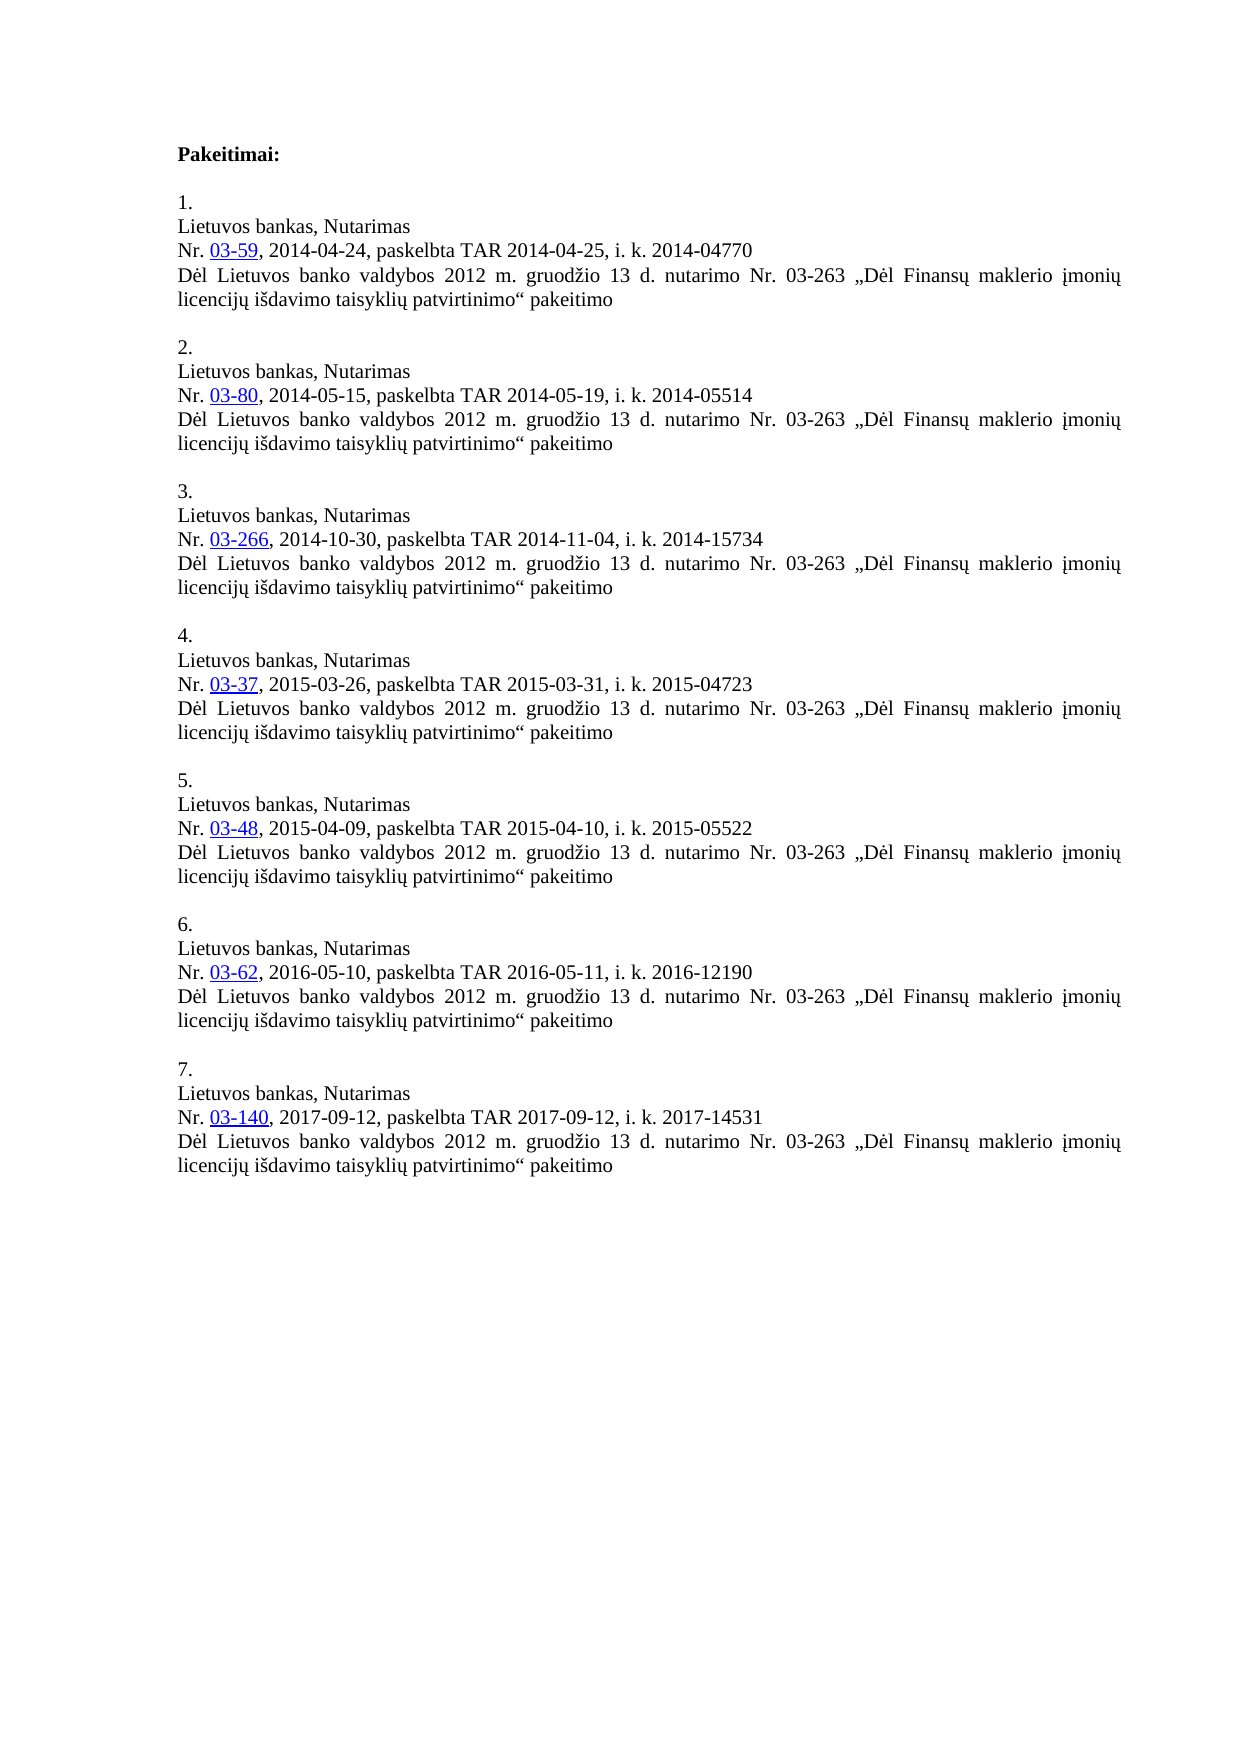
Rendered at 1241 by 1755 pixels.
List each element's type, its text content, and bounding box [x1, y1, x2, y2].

text Dėl Lietuvos banko valdybos 2012 m. gruodžio 13 d. nutarimo Nr. 03-263 „Dėl Finansų maklerio įmonių licencijų išdavimo taisyklių patvirtinimo“ pakeitimo [177, 696, 1122, 744]
text Nr. 03-140, 2017-09-12, paskelbta TAR 2017-09-12, i. k. 2017-14531 [177, 1105, 1122, 1129]
text Dėl Lietuvos banko valdybos 2012 m. gruodžio 13 d. nutarimo Nr. 03-263 „Dėl Finansų maklerio įmonių licencijų išdavimo taisyklių patvirtinimo“ pakeitimo [177, 551, 1122, 599]
text Lietuvos bankas, Nutarimas [177, 503, 1122, 527]
text 5. [177, 768, 1122, 792]
text Lietuvos bankas, Nutarimas [177, 214, 1122, 238]
text Dėl Lietuvos banko valdybos 2012 m. gruodžio 13 d. nutarimo Nr. 03-263 „Dėl Finansų maklerio įmonių licencijų išdavimo taisyklių patvirtinimo“ pakeitimo [177, 407, 1122, 455]
text 1. [177, 190, 1122, 214]
text Nr. 03-59, 2014-04-24, paskelbta TAR 2014-04-25, i. k. 2014-04770 [177, 238, 1122, 262]
text Dėl Lietuvos banko valdybos 2012 m. gruodžio 13 d. nutarimo Nr. 03-263 „Dėl Finansų maklerio įmonių licencijų išdavimo taisyklių patvirtinimo“ pakeitimo [177, 262, 1122, 311]
text Lietuvos bankas, Nutarimas [177, 792, 1122, 816]
text Dėl Lietuvos banko valdybos 2012 m. gruodžio 13 d. nutarimo Nr. 03-263 „Dėl Finansų maklerio įmonių licencijų išdavimo taisyklių patvirtinimo“ pakeitimo [177, 840, 1122, 888]
text Nr. 03-80, 2014-05-15, paskelbta TAR 2014-05-19, i. k. 2014-05514 [177, 383, 1122, 407]
text Lietuvos bankas, Nutarimas [177, 1081, 1122, 1105]
text Lietuvos bankas, Nutarimas [177, 359, 1122, 383]
text Dėl Lietuvos banko valdybos 2012 m. gruodžio 13 d. nutarimo Nr. 03-263 „Dėl Finansų maklerio įmonių licencijų išdavimo taisyklių patvirtinimo“ pakeitimo [177, 984, 1122, 1032]
text Dėl Lietuvos banko valdybos 2012 m. gruodžio 13 d. nutarimo Nr. 03-263 „Dėl Finansų maklerio įmonių licencijų išdavimo taisyklių patvirtinimo“ pakeitimo [177, 1129, 1122, 1177]
text Lietuvos bankas, Nutarimas [177, 936, 1122, 960]
text 3. [177, 479, 1122, 503]
text 7. [177, 1057, 1122, 1081]
text 6. [177, 912, 1122, 936]
text Nr. 03-62, 2016-05-10, paskelbta TAR 2016-05-11, i. k. 2016-12190 [177, 960, 1122, 984]
text 2. [177, 335, 1122, 359]
text Nr. 03-37, 2015-03-26, paskelbta TAR 2015-03-31, i. k. 2015-04723 [177, 672, 1122, 696]
text 4. [177, 623, 1122, 647]
text Nr. 03-48, 2015-04-09, paskelbta TAR 2015-04-10, i. k. 2015-05522 [177, 816, 1122, 840]
text Nr. 03-266, 2014-10-30, paskelbta TAR 2014-11-04, i. k. 2014-15734 [177, 527, 1122, 551]
text Pakeitimai: [177, 142, 1122, 166]
text Lietuvos bankas, Nutarimas [177, 647, 1122, 672]
